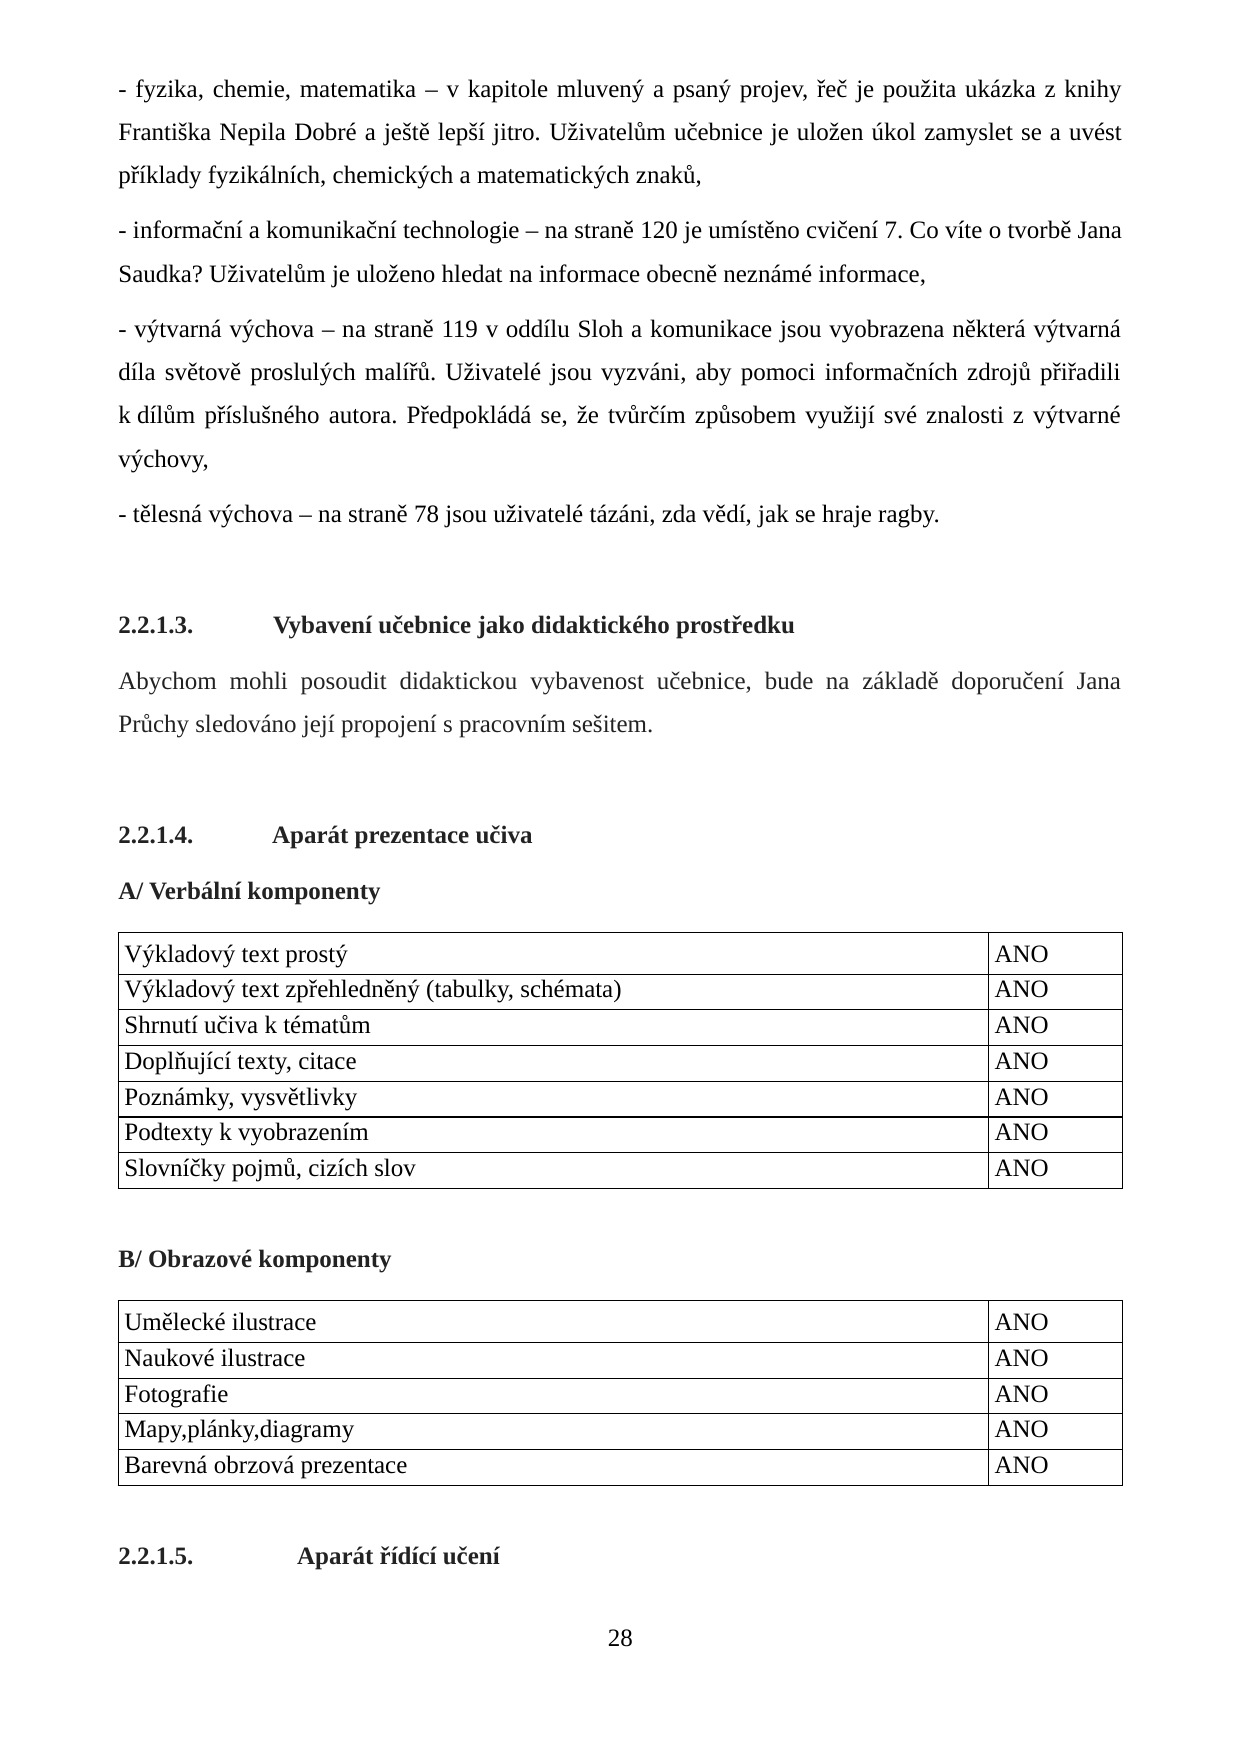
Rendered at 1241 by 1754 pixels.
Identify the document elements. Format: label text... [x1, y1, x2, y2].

table_header Umělecké ilustrace [119, 1301, 988, 1342]
table_cell Doplňující texty, citace [119, 1046, 988, 1081]
table_cell Shrnutí učiva k tématům [119, 1010, 988, 1045]
text B/ Obrazové komponenty [118, 1244, 1122, 1273]
text Abychom mohli posoudit didaktickou vybavenost učebnice, bude na základě doporučení Jana Průchy sledováno její propojení s pracovním sešitem. [118, 666, 1122, 738]
table_cell ANO [989, 1414, 1122, 1449]
table_cell ANO [989, 1379, 1122, 1413]
table_cell ANO [989, 1343, 1122, 1378]
table_cell ANO [989, 975, 1122, 1009]
table_cell Fotografie [119, 1379, 988, 1413]
text - fyzika, chemie, matematika – v kapitole mluvený a psaný projev, řeč je použita ukázka z knihy Františka Nepila Dobré a ještě lepší jitro. Uživatelům učebnice je uložen úkol zamyslet se a uvést příklady fyzikálních, chemických a matematických znaků, [118, 74, 1122, 189]
list Aparát řídící učení [118, 1541, 1122, 1570]
table_cell ANO [989, 1153, 1122, 1188]
text A/ Verbální komponenty [118, 876, 1122, 905]
table_header ANO [989, 933, 1122, 973]
table_cell Naukové ilustrace [119, 1343, 988, 1378]
table_cell ANO [989, 1118, 1122, 1152]
text - tělesná výchova – na straně 78 jsou uživatelé tázáni, zda vědí, jak se hraje ragby. [118, 499, 1122, 528]
table_cell ANO [989, 1010, 1122, 1045]
table_cell Mapy,plánky,diagramy [119, 1414, 988, 1449]
table_header Výkladový text prostý [119, 933, 988, 973]
table_cell Slovníčky pojmů, cizích slov [119, 1153, 988, 1188]
table_cell Výkladový text zpřehledněný (tabulky, schémata) [119, 975, 988, 1009]
text - výtvarná výchova – na straně 119 v oddílu Sloh a komunikace jsou vyobrazena některá výtvarná díla světově proslulých malířů. Uživatelé jsou vyzváni, aby pomoci informačních zdrojů přiřadili k dílům příslušného autora. Předpokládá se, že tvůrčím způsobem využijí své znalosti z výtvarné výchovy, [118, 314, 1122, 472]
text - informační a komunikační technologie – na straně 120 je umístěno cvičení 7. Co víte o tvorbě Jana Saudka? Uživatelům je uloženo hledat na informace obecně neznámé informace, [118, 216, 1122, 287]
table_cell Barevná obrzová prezentace [119, 1450, 988, 1485]
table_cell ANO [989, 1450, 1122, 1485]
table_cell ANO [989, 1046, 1122, 1081]
list Aparát prezentace učiva [118, 821, 1122, 849]
table_cell Poznámky, vysvětlivky [119, 1082, 988, 1116]
table_header ANO [989, 1301, 1122, 1342]
table_cell Podtexty k vyobrazením [119, 1118, 988, 1152]
list Vybavení učebnice jako didaktického prostředku [118, 611, 1122, 639]
table_cell ANO [989, 1082, 1122, 1116]
